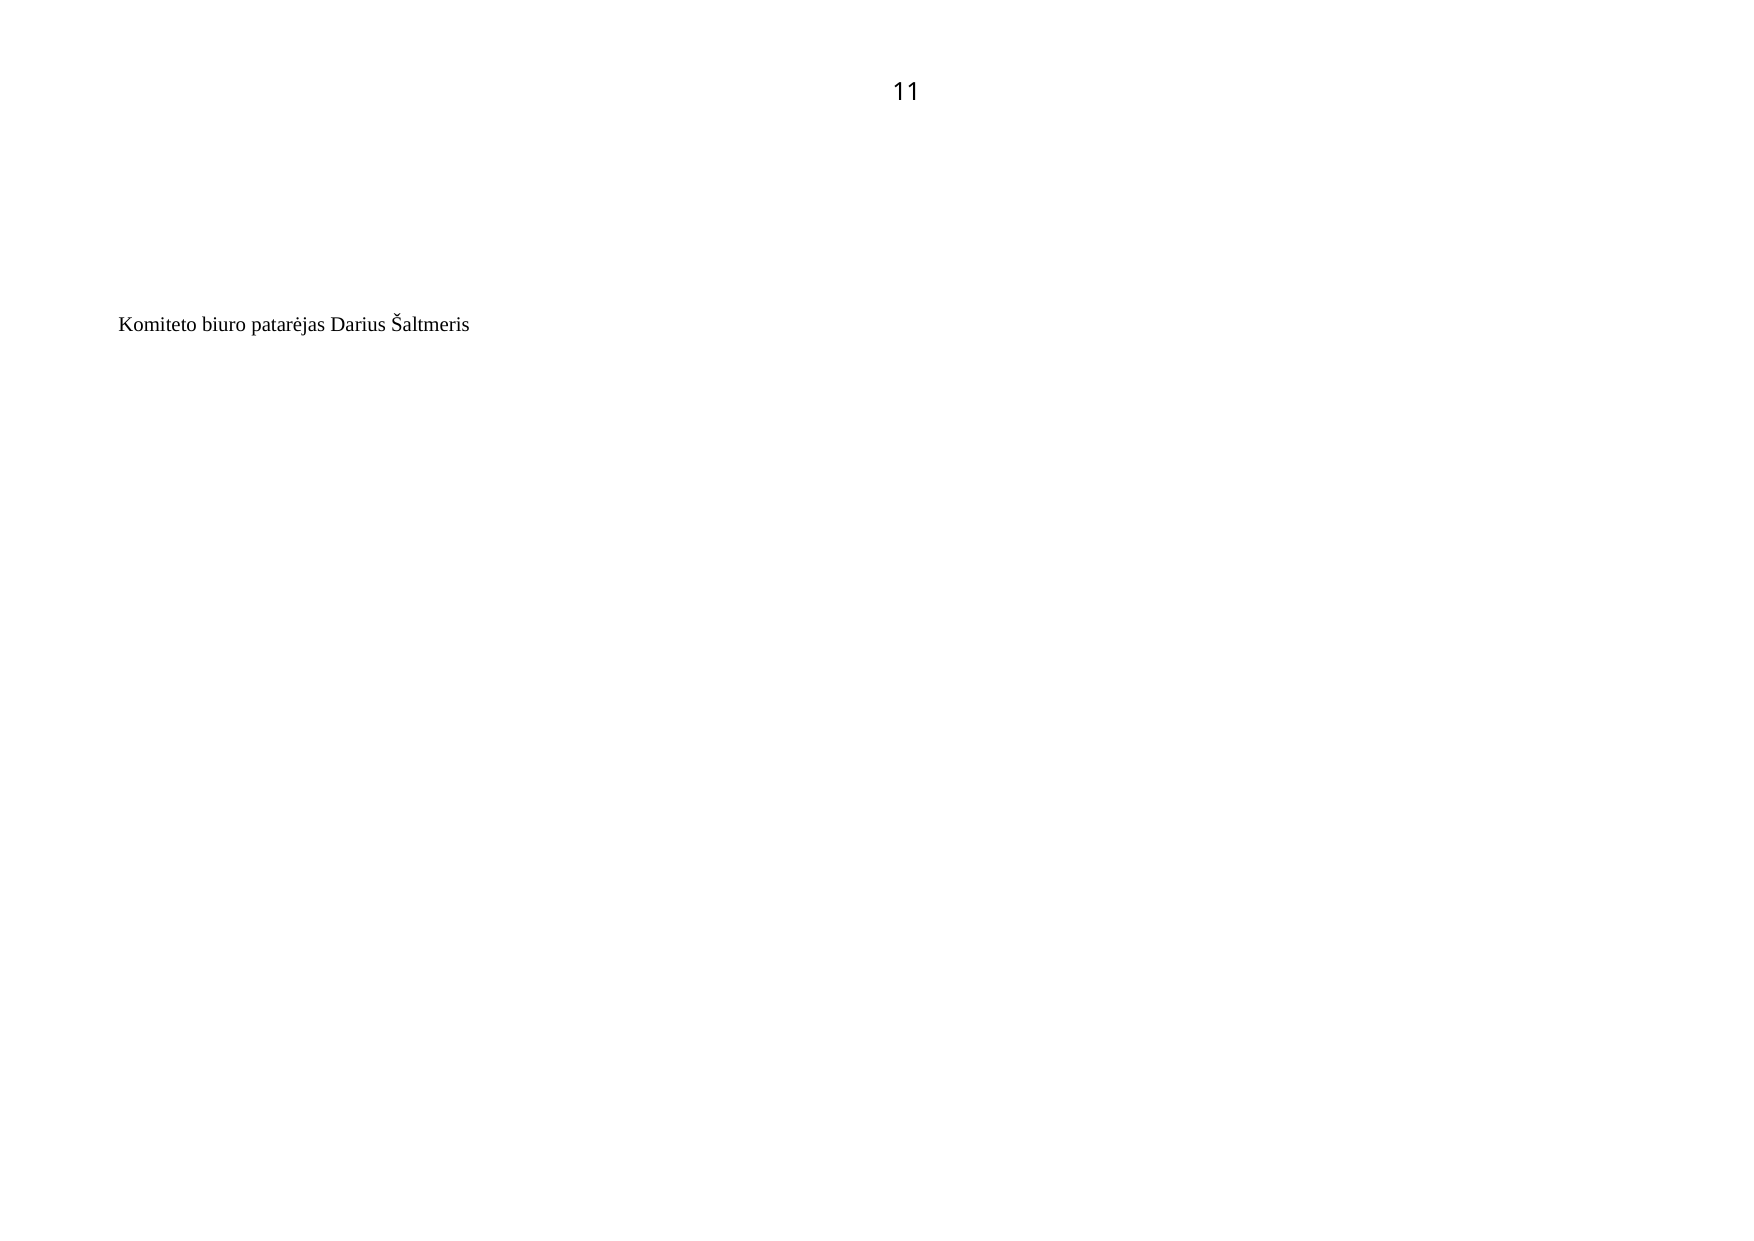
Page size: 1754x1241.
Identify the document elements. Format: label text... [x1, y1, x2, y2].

text Komiteto biuro patarėjas Darius Šaltmeris [118, 312, 1695, 336]
